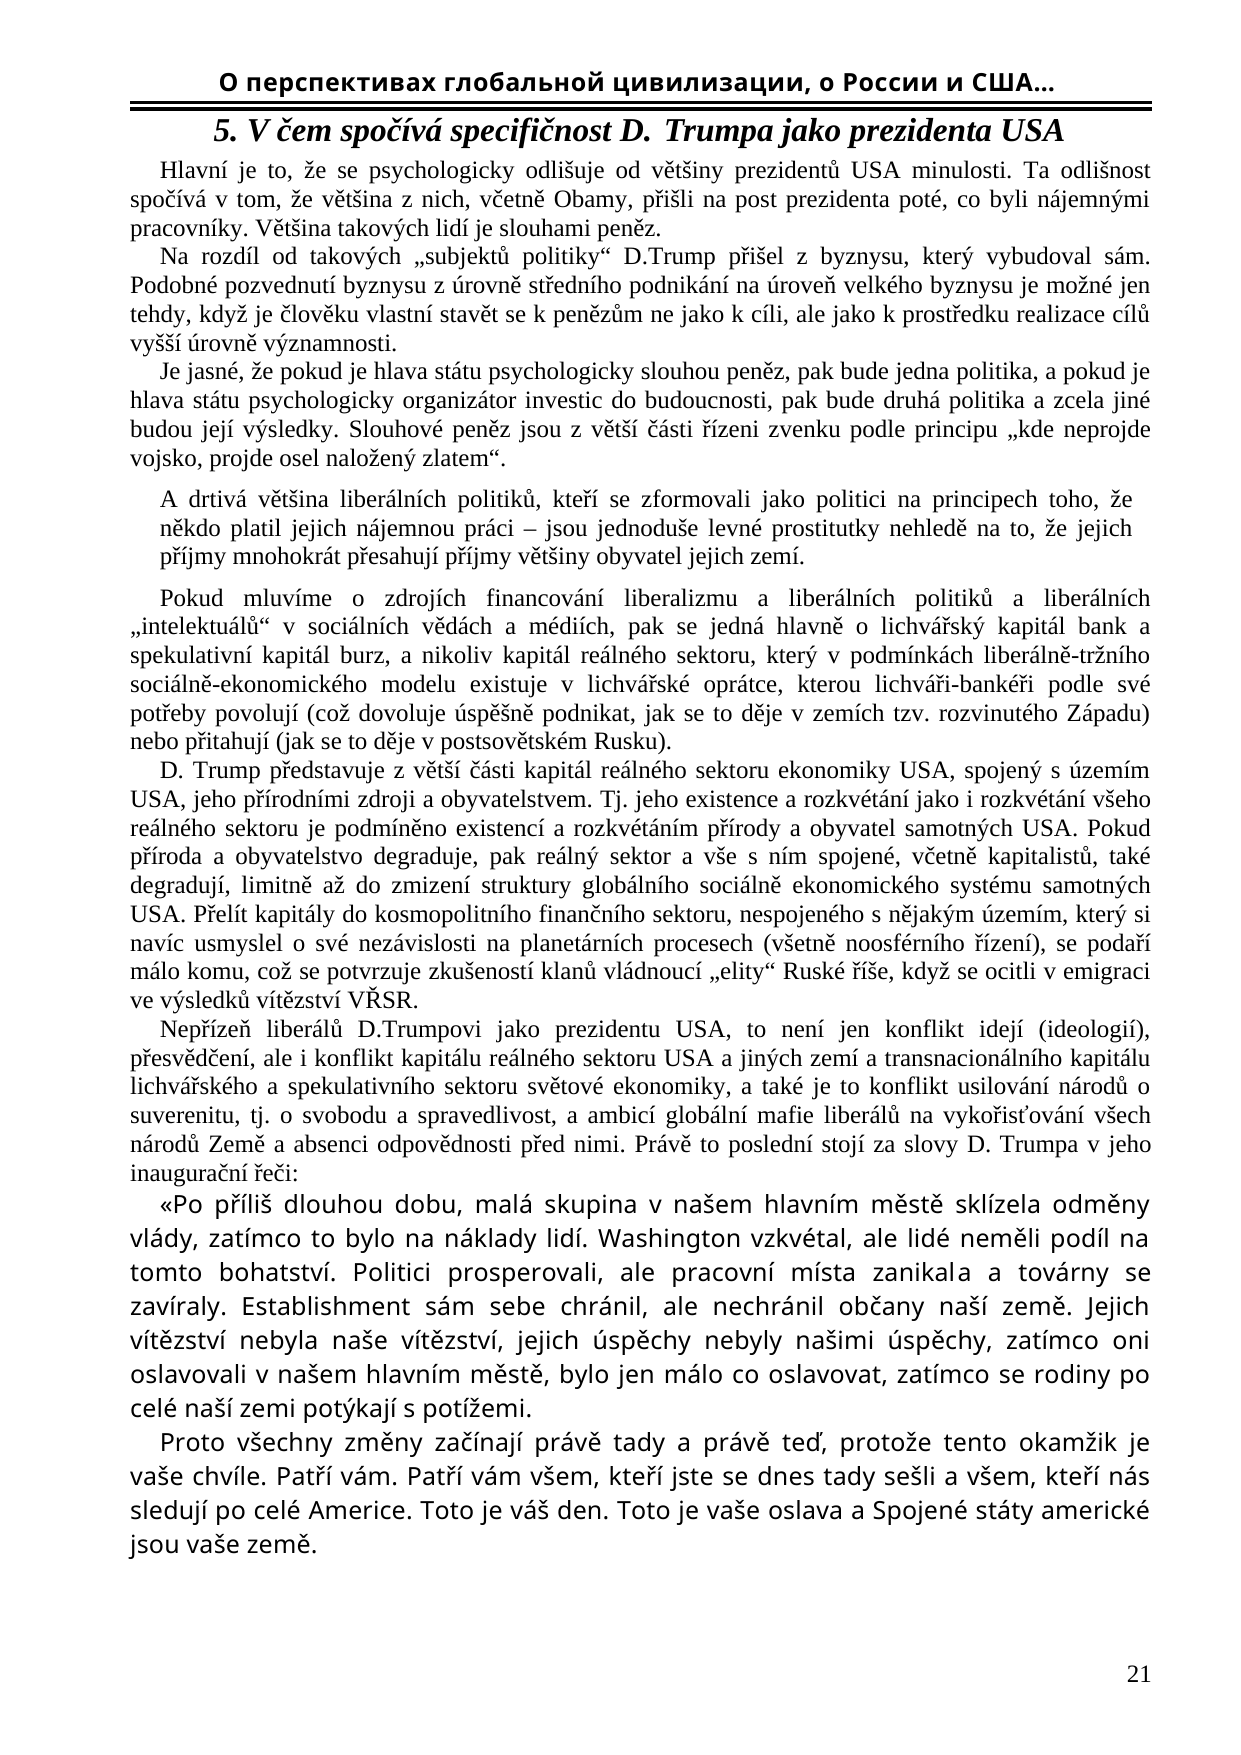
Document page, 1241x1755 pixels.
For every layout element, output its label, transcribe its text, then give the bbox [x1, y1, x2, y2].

text «Po příliš dlouhou dobu, malá skupina v našem hlavním městě sklízela odměny vlády, zatímco to bylo na náklady lidí. Washington vzkvétal, ale lidé neměli podíl na tomto bohatství. Politici prosperovali, ale pracovní místa zanikala a továrny se zavíraly. Establishment sám sebe chránil, ale nechránil občany naší země. Jejich vítězství nebyla naše vítězství, jejich úspěchy nebyly našimi úspěchy, zatímco oni oslavovali v našem hlavním městě, bylo jen málo co oslavovat, zatímco se rodiny po celé naší zemi potýkají s potížemi. [130, 1186, 1152, 1425]
text A drtivá většina liberálních politiků, kteří se zformovali jako politici na principech toho, že někdo platil jejich nájemnou práci – jsou jednoduše levné prostitutky nehledě na to, že jejich příjmy mnohokrát přesahují příjmy většiny obyvatel jejich zemí. [159, 484, 1134, 570]
subtitle 5. V čem spočívá specifičnost D. Trumpa jako prezidenta USA [130, 111, 1152, 149]
text D. Trump představuje z větší části kapitál reálného sektoru ekonomiky USA, spojený s územím USA, jeho přírodními zdroji a obyvatelstvem. Tj. jeho existence a rozkvétání jako i rozkvétání všeho reálného sektoru je podmíněno existencí a rozkvétáním přírody a obyvatel samotných USA. Pokud příroda a obyvatelstvo degraduje, pak reálný sektor a vše s ním spojené, včetně kapitalistů, také degradují, limitně až do zmizení struktury globálního sociálně ekonomického systému samotných USA. Přelít kapitály do kosmopolitního finančního sektoru, nespojeného s nějakým územím, který si navíc usmyslel o své nezávislosti na planetárních procesech (všetně noosférního řízení), se podaří málo komu, což se potvrzuje zkušeností klanů vládnoucí „elity“ Ruské říše, když se ocitli v emigraci ve výsledků vítězství VŘSR. [130, 755, 1152, 1014]
text Proto všechny změny začínají právě tady a právě teď, protože tento okamžik je vaše chvíle. Patří vám. Patří vám všem, kteří jste se dnes tady sešli a všem, kteří nás sledují po celé Americe. Toto je váš den. Toto je vaše oslava a Spojené státy americké jsou vaše země. [130, 1425, 1152, 1561]
text Je jasné, že pokud je hlava státu psychologicky slouhou peněz, pak bude jedna politika, a pokud je hlava státu psychologicky organizátor investic do budoucnosti, pak bude druhá politika a zcela jiné budou její výsledky. Slouhové peněz jsou z větší části řízeni zvenku podle principu „kde neprojde vojsko, projde osel naložený zlatem“. [130, 356, 1152, 471]
text Na rozdíl od takových „subjektů politiky“ D.Trump přišel z byznysu, který vybudoval sám. Podobné pozvednutí byznysu z úrovně středního podnikání na úroveň velkého byznysu je možné jen tehdy, když je člověku vlastní stavět se k penězům ne jako k cíli, ale jako k prostředku realizace cílů vyšší úrovně významnosti. [130, 241, 1152, 356]
text Hlavní je to, že se psychologicky odlišuje od většiny prezidentů USA minulosti. Ta odlišnost spočívá v tom, že většina z nich, včetně Obamy, přišli na post prezidenta poté, co byli nájemnými pracovníky. Většina takových lidí je slouhami peněz. [130, 155, 1152, 241]
text Nepřízeň liberálů D.Trumpovi jako prezidentu USA, to není jen konflikt idejí (ideologií), přesvědčení, ale i konflikt kapitálu reálného sektoru USA a jiných zemí a transnacionálního kapitálu lichvářského a spekulativního sektoru světové ekonomiky, a také je to konflikt usilování národů o suverenitu, tj. o svobodu a spravedlivost, a ambicí globální mafie liberálů na vykořisťování všech národů Země a absenci odpovědnosti před nimi. Právě to poslední stojí za slovy D. Trumpa v jeho inaugurační řeči: [130, 1014, 1152, 1186]
text Pokud mluvíme o zdrojích financování liberalizmu a liberálních politiků a liberálních „intelektuálů“ v sociálních vědách a médiích, pak se jedná hlavně o lichvářský kapitál bank a spekulativní kapitál burz, a nikoliv kapitál reálného sektoru, který v podmínkách liberálně-tržního sociálně-ekonomického modelu existuje v lichvářské oprátce, kterou lichváři-bankéři podle své potřeby povolují (což dovoluje úspěšně podnikat, jak se to děje v zemích tzv. rozvinutého Západu) nebo přitahují (jak se to děje v postsovětském Rusku). [130, 583, 1152, 755]
